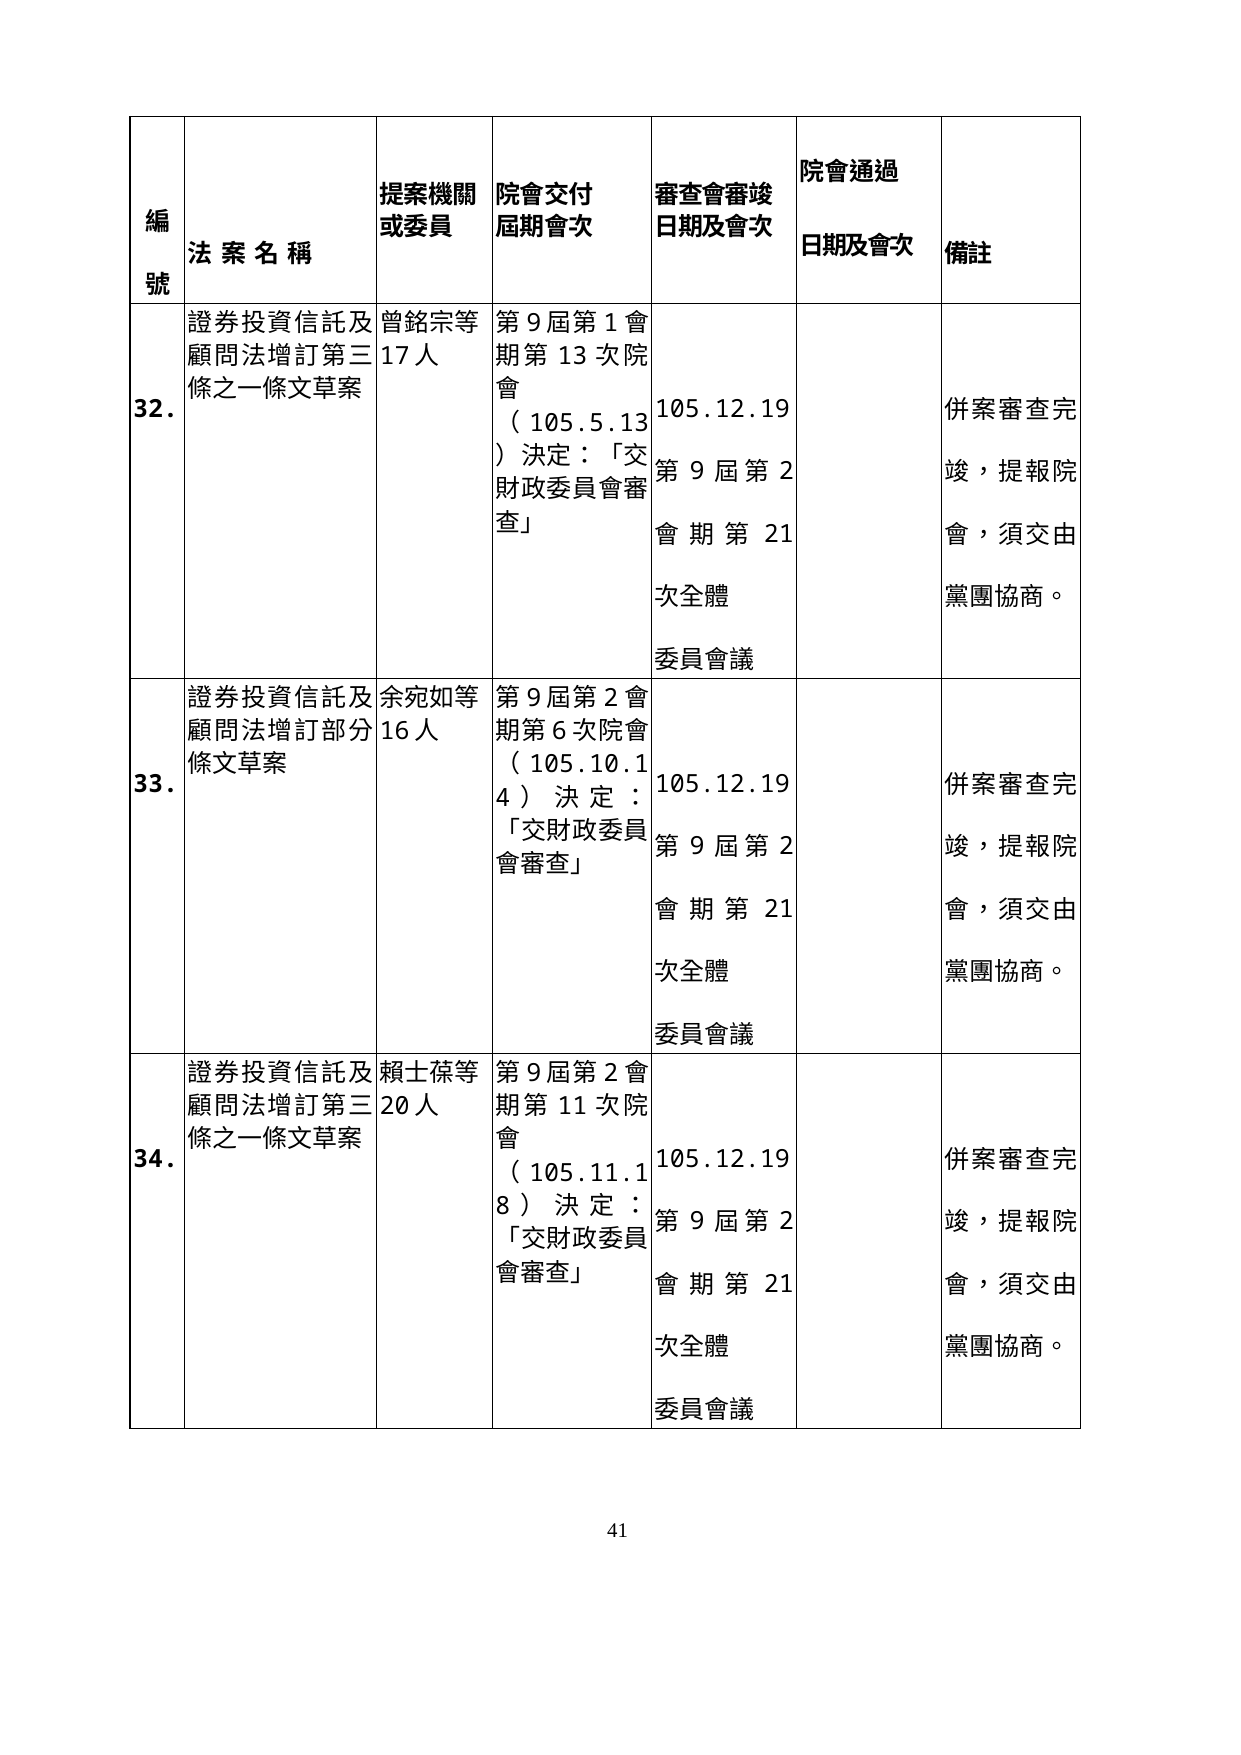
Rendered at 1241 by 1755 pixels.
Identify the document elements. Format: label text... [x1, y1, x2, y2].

table_cell [797, 679, 941, 1053]
table_header 編號 [131, 117, 184, 303]
table_cell 第9屆第2會期第6次院會（105.10.14）決定：「交財政委員會審查」 [493, 679, 651, 1053]
table_cell 曾銘宗等17人 [377, 304, 492, 678]
table_header 審查會審竣 日期及會次 [652, 117, 796, 303]
table_cell 105.12.19第9屆第2會期第21次全體 委員會議 [652, 1054, 796, 1428]
table_header 院會通過 日期及會次 [797, 117, 941, 303]
table_cell 賴士葆等20人 [377, 1054, 492, 1428]
table_header 備註 [942, 117, 1080, 303]
table_cell 併案審查完竣，提報院會，須交由黨團協商。 [942, 679, 1080, 1053]
table_cell 105.12.19第9屆第2會期第21次全體 委員會議 [652, 304, 796, 678]
table_header 提案機關或委員 [377, 117, 492, 303]
table_cell 第9屆第1會期第13次院會（105.5.13）決定：「交財政委員會審查」 [493, 304, 651, 678]
table_cell 余宛如等16人 [377, 679, 492, 1053]
table_cell 第9屆第2會期第11次院會（105.11.18）決定：「交財政委員會審查」 [493, 1054, 651, 1428]
table_cell [131, 1054, 184, 1428]
table_cell 證券投資信託及顧問法增訂部分條文草案 [185, 679, 376, 1053]
table_cell 證券投資信託及顧問法增訂第三條之一條文草案 [185, 1054, 376, 1428]
table_cell 併案審查完竣，提報院會，須交由黨團協商。 [942, 304, 1080, 678]
table_header 法案名稱 [185, 117, 376, 303]
table_cell [131, 679, 184, 1053]
table_header 院會交付 屆期會次 [493, 117, 651, 303]
table_cell [131, 304, 184, 678]
table_cell 證券投資信託及顧問法增訂第三條之一條文草案 [185, 304, 376, 678]
table_cell [797, 304, 941, 678]
table_cell [797, 1054, 941, 1428]
table_cell 併案審查完竣，提報院會，須交由黨團協商。 [942, 1054, 1080, 1428]
table_cell 105.12.19第9屆第2會期第21次全體 委員會議 [652, 679, 796, 1053]
